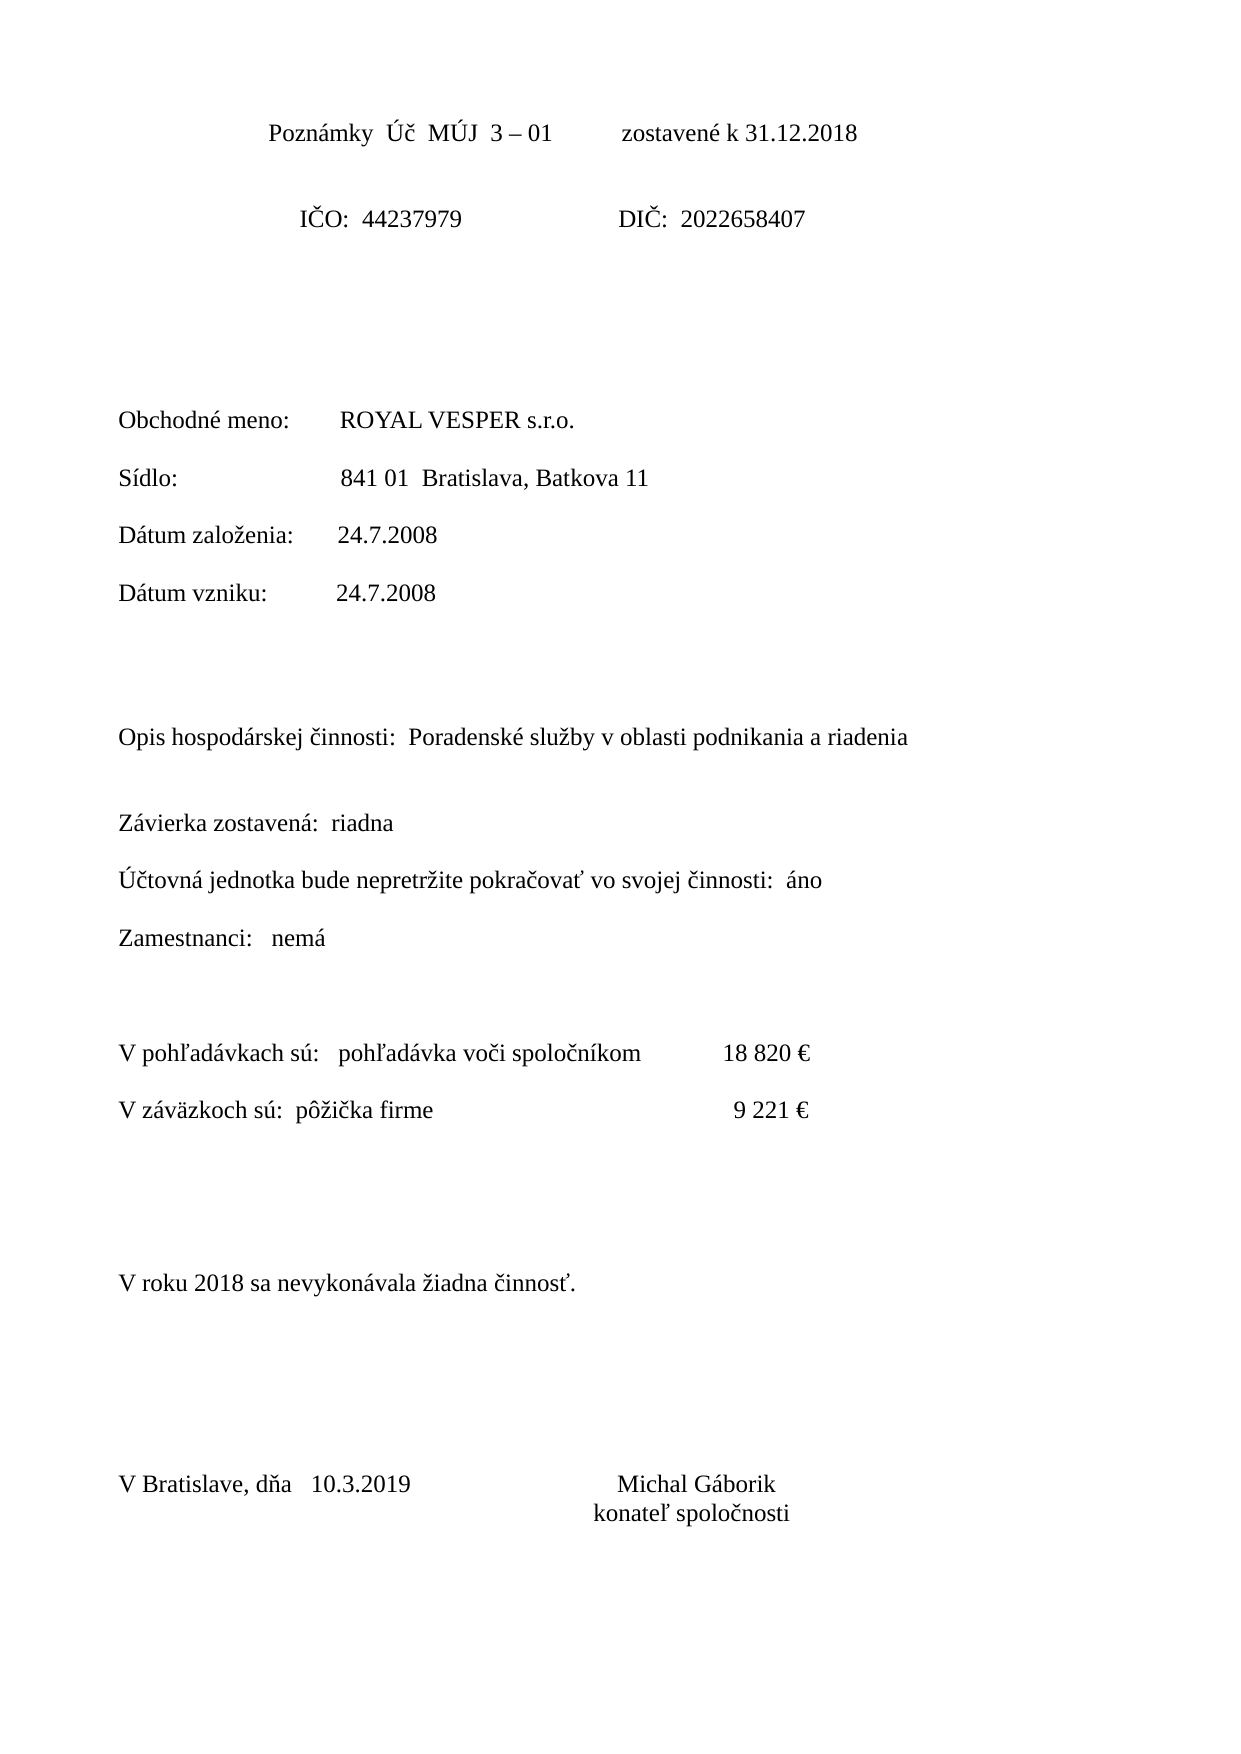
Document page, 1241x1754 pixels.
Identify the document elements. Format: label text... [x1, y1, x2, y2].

text Zamestnanci: nemá [118, 923, 1122, 952]
text Dátum vzniku: 24.7.2008 [118, 578, 1122, 607]
text konateľ spoločnosti [118, 1498, 1122, 1527]
text V pohľadávkach sú: pohľadávka voči spoločníkom 18 820 € [118, 1038, 1122, 1067]
text Obchodné meno: ROYAL VESPER s.r.o. [118, 406, 1122, 434]
text Opis hospodárskej činnosti: Poradenské služby v oblasti podnikania a riadenia [118, 722, 1122, 751]
text Poznámky Úč MÚJ 3 – 01 zostavené k 31.12.2018 [118, 118, 1122, 147]
text Dátum založenia: 24.7.2008 [118, 521, 1122, 549]
text Účtovná jednotka bude nepretržite pokračovať vo svojej činnosti: áno [118, 866, 1122, 894]
text Sídlo: 841 01 Bratislava, Batkova 11 [118, 463, 1122, 492]
text V roku 2018 sa nevykonávala žiadna činnosť. [118, 1268, 1122, 1297]
text IČO: 44237979 DIČ: 2022658407 [118, 204, 1122, 233]
text Závierka zostavená: riadna [118, 808, 1122, 837]
text V Bratislave, dňa 10.3.2019 Michal Gáborik [118, 1469, 1122, 1498]
text V záväzkoch sú: pôžička firme 9 221 € [118, 1096, 1122, 1124]
